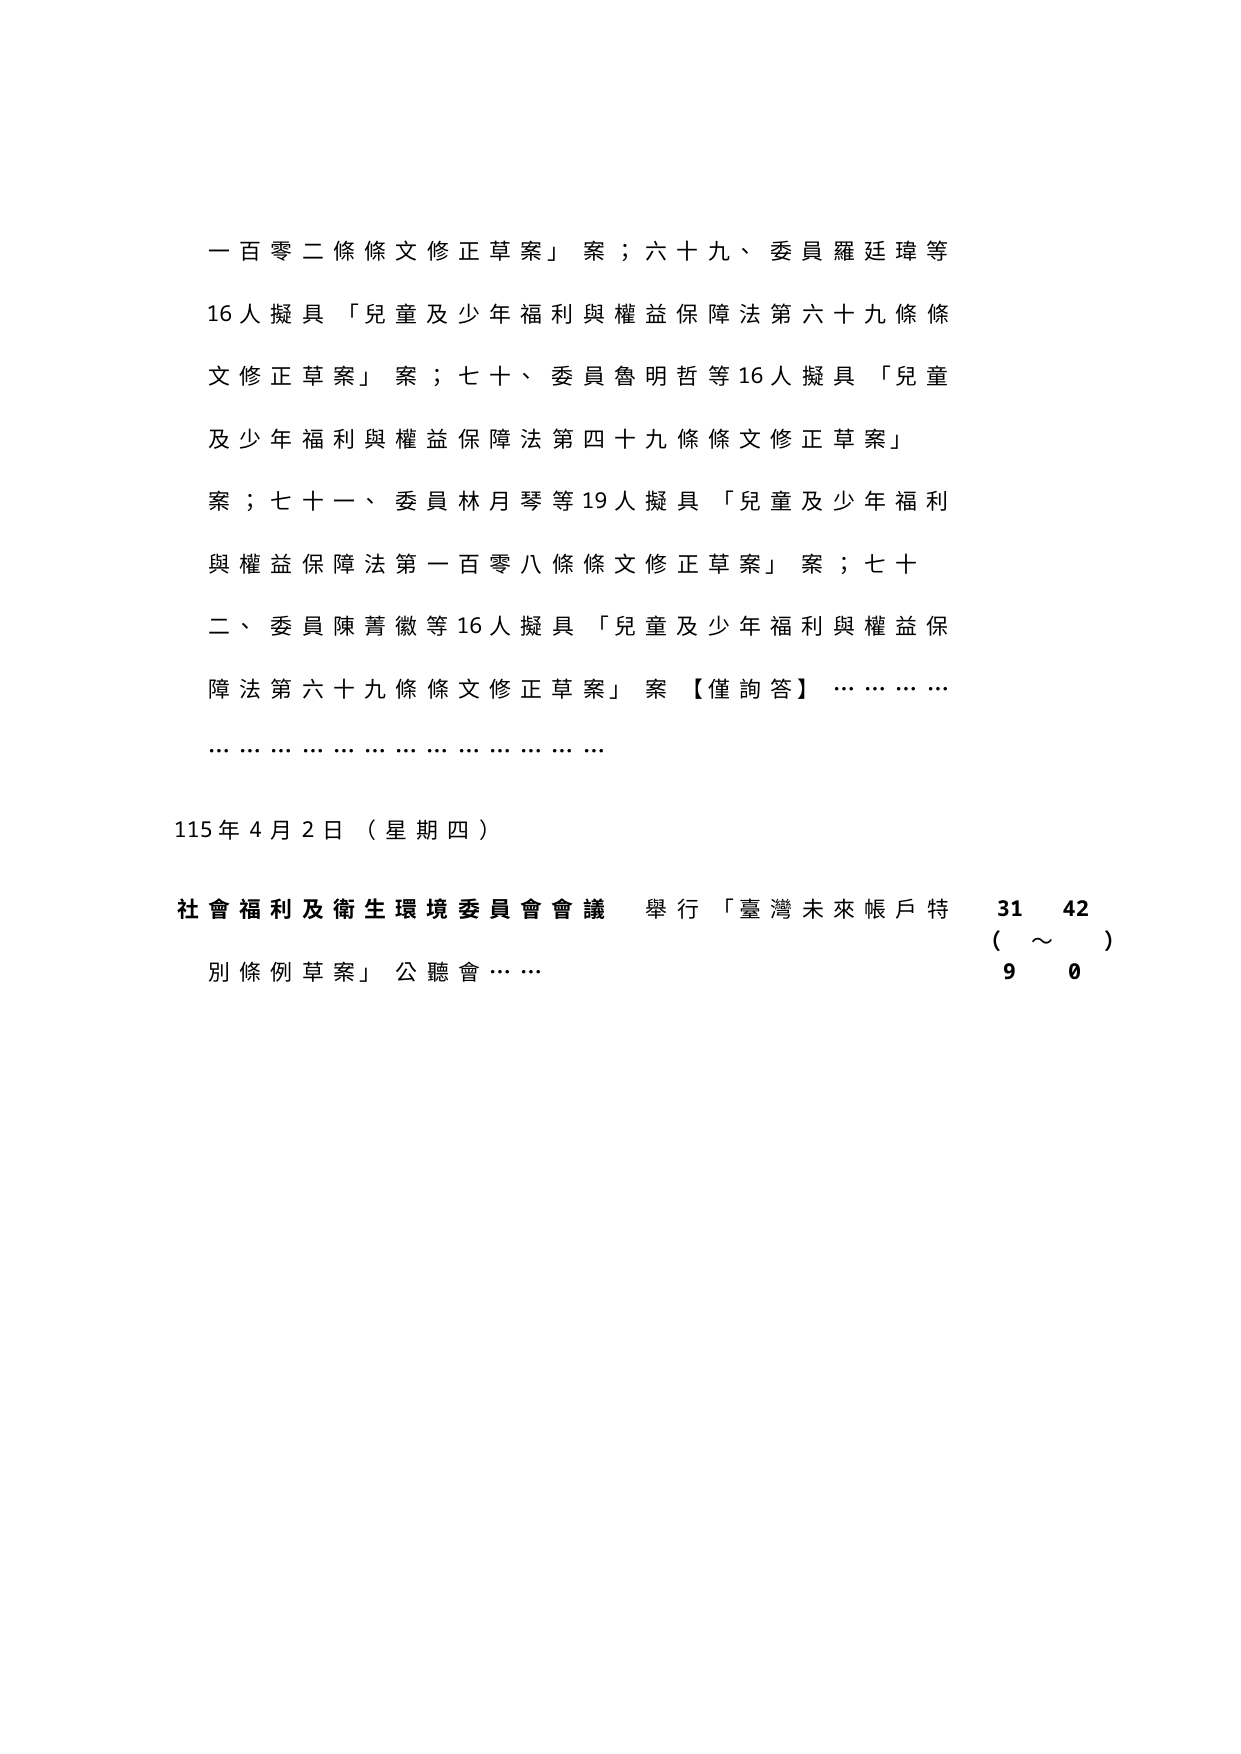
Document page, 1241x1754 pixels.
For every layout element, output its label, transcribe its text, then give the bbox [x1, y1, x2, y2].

table_cell （ [967, 877, 986, 1002]
table_cell ） [1091, 219, 1108, 781]
table_cell 420 [1053, 877, 1091, 1002]
table_cell [1053, 219, 1091, 781]
table_cell 社會福利及衛生環境委員會會議 舉行「臺灣未來帳戶特別條例草案」公聽會…… [150, 877, 967, 1002]
table_cell [1023, 219, 1053, 781]
table_cell 一百零二條條文修正草案」案；六十九、委員羅廷瑋等16人擬具「兒童及少年福利與權益保障法第六十九條條文修正草案」案；七十、委員魯明哲等16人擬具「兒童及少年福利與權益保障法第四十九條條文修正草案」案；七十一、委員林月琴等19人擬具「兒童及少年福利與權益保障法第一百零八條條文修正草案」案；七十二、委員陳菁徽等16人擬具「兒童及少年福利與權益保障法第六十九條條文修正草案」案【僅詢答】…………………………………………… [150, 219, 967, 781]
table_cell ～ [1023, 877, 1053, 1002]
table_cell （ [967, 219, 986, 781]
table_cell 319 [986, 877, 1023, 1002]
table_cell ） [1091, 877, 1108, 1002]
table_cell 115年4月2日（星期四） [150, 781, 1108, 877]
table_cell 217 [986, 219, 1023, 781]
